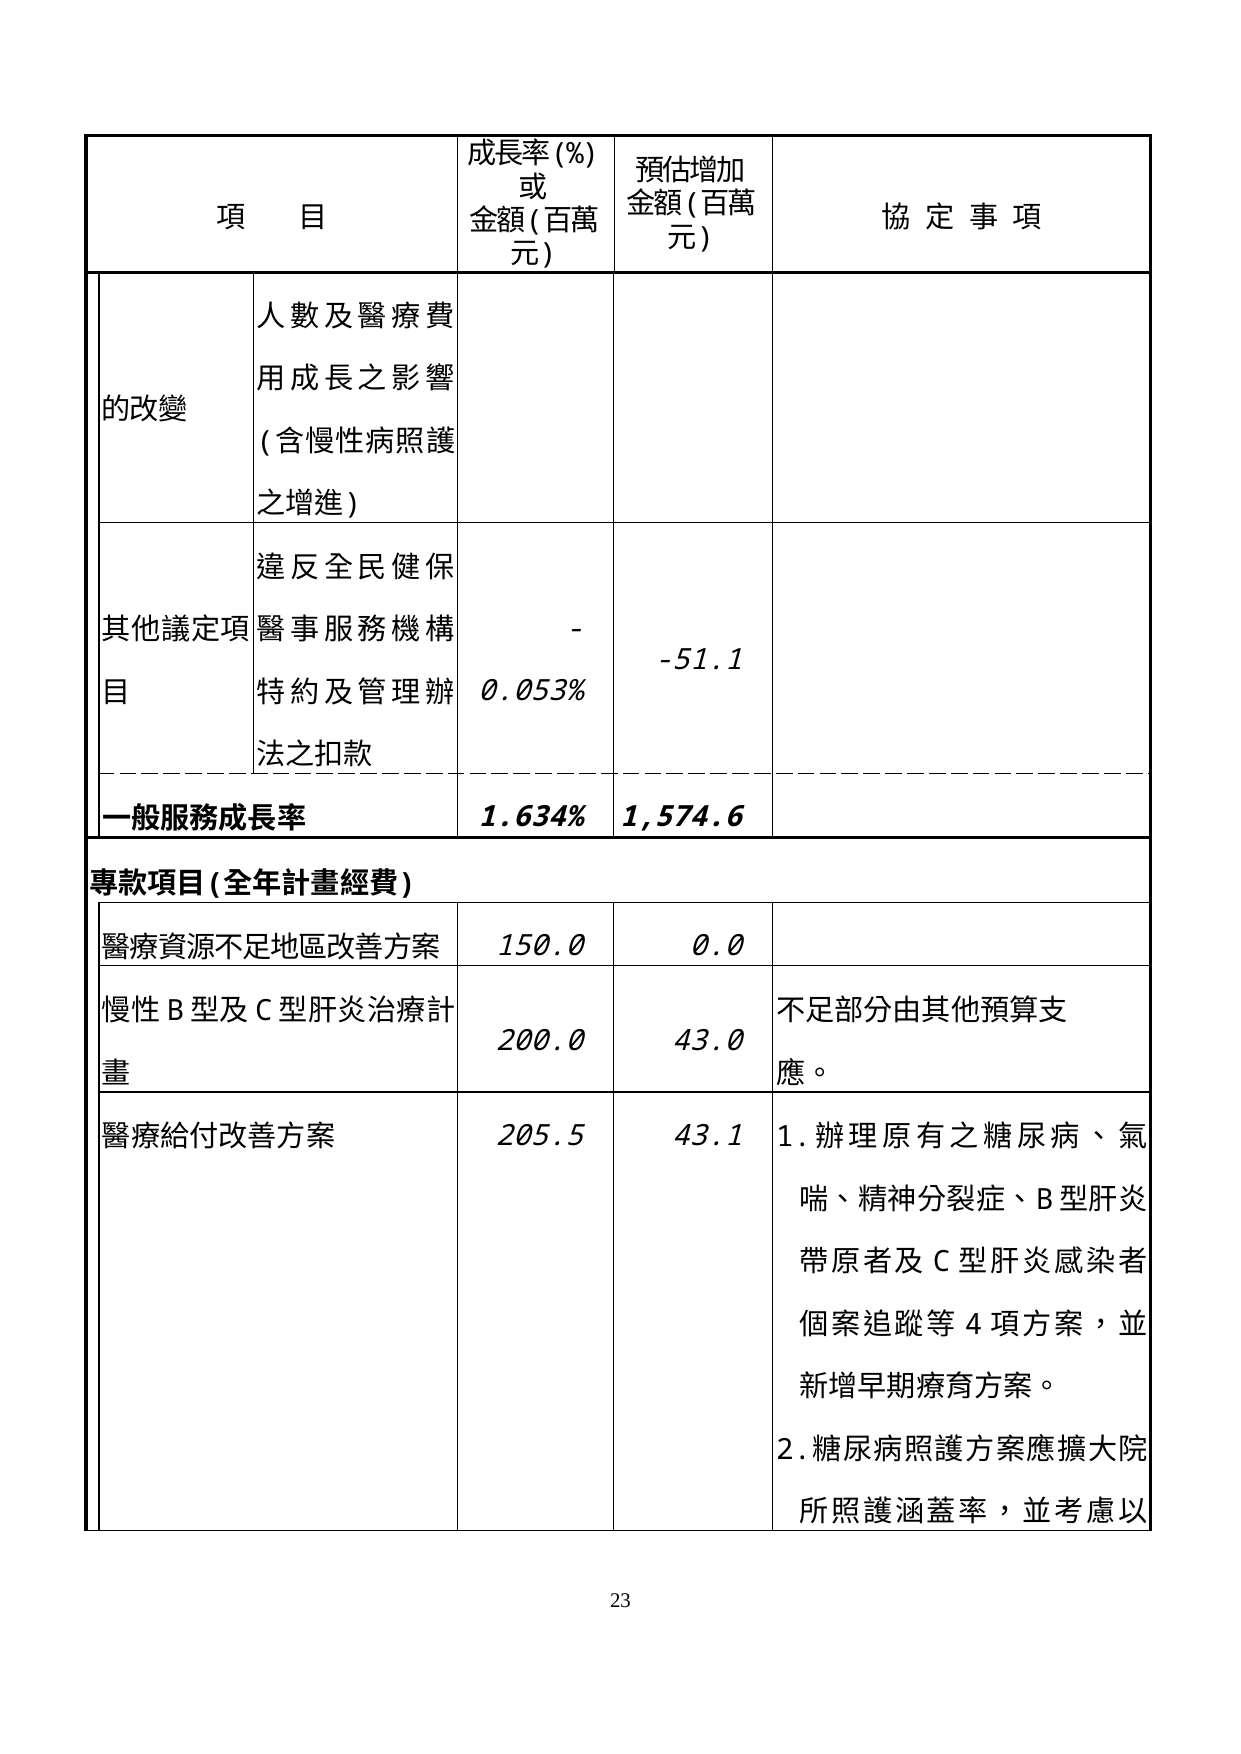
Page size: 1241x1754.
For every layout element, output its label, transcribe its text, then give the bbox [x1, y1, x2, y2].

table_cell 200.0 [458, 966, 613, 1091]
table_cell [773, 773, 1149, 836]
table_header 預估增加 金額(百萬元) [615, 137, 772, 271]
table_header 協 定 事 項 [773, 137, 1149, 271]
table_header 項 目 [88, 137, 457, 271]
table_cell 1,574.6 [614, 773, 772, 836]
table_cell [773, 523, 1149, 773]
table_cell 醫療資源不足地區改善方案 [100, 903, 457, 965]
table_cell 其他議定項目 [100, 523, 253, 773]
table_cell 0.0 [614, 903, 772, 965]
table_cell 人數及醫療費用成長之影響(含慢性病照護之增進) [254, 274, 457, 522]
table_cell -0.053% [458, 523, 613, 773]
table_cell [88, 1091, 98, 1530]
table_cell 的改變 [100, 274, 253, 522]
table_cell [88, 522, 98, 773]
table_header 成長率(%)或 金額(百萬元) [458, 137, 614, 271]
table_cell 1.辦理原有之糖尿病、氣喘、精神分裂症、B型肝炎帶原者及C型肝炎感染者個案追蹤等4項方案，並新增早期療育方案。 2.糖尿病照護方案應擴大院所照護涵蓋率，並考慮以 [773, 1093, 1149, 1530]
table_cell 150.0 [458, 903, 613, 965]
table_cell 醫療給付改善方案 [100, 1093, 457, 1530]
table_cell 43.0 [614, 966, 772, 1091]
table_cell [614, 274, 772, 522]
table_cell [773, 274, 1149, 522]
table_cell [88, 274, 98, 522]
table_cell 慢性B型及C型肝炎治療計畫 [100, 966, 457, 1091]
table_cell [773, 903, 1149, 965]
table_cell 違反全民健保醫事服務機構特約及管理辦法之扣款 [254, 523, 457, 773]
table_cell [458, 274, 613, 522]
table_cell 205.5 [458, 1093, 613, 1530]
table_cell [88, 965, 98, 1091]
table_cell [88, 773, 98, 836]
table_cell [88, 902, 98, 965]
table_cell 一般服務成長率 [100, 773, 457, 836]
table_cell 43.1 [614, 1093, 772, 1530]
table_cell 專款項目(全年計畫經費) [88, 839, 1149, 902]
table_cell 1.634% [458, 773, 613, 836]
table_cell -51.1 [614, 523, 772, 773]
table_cell 不足部分由其他預算支應。 [773, 966, 1149, 1091]
